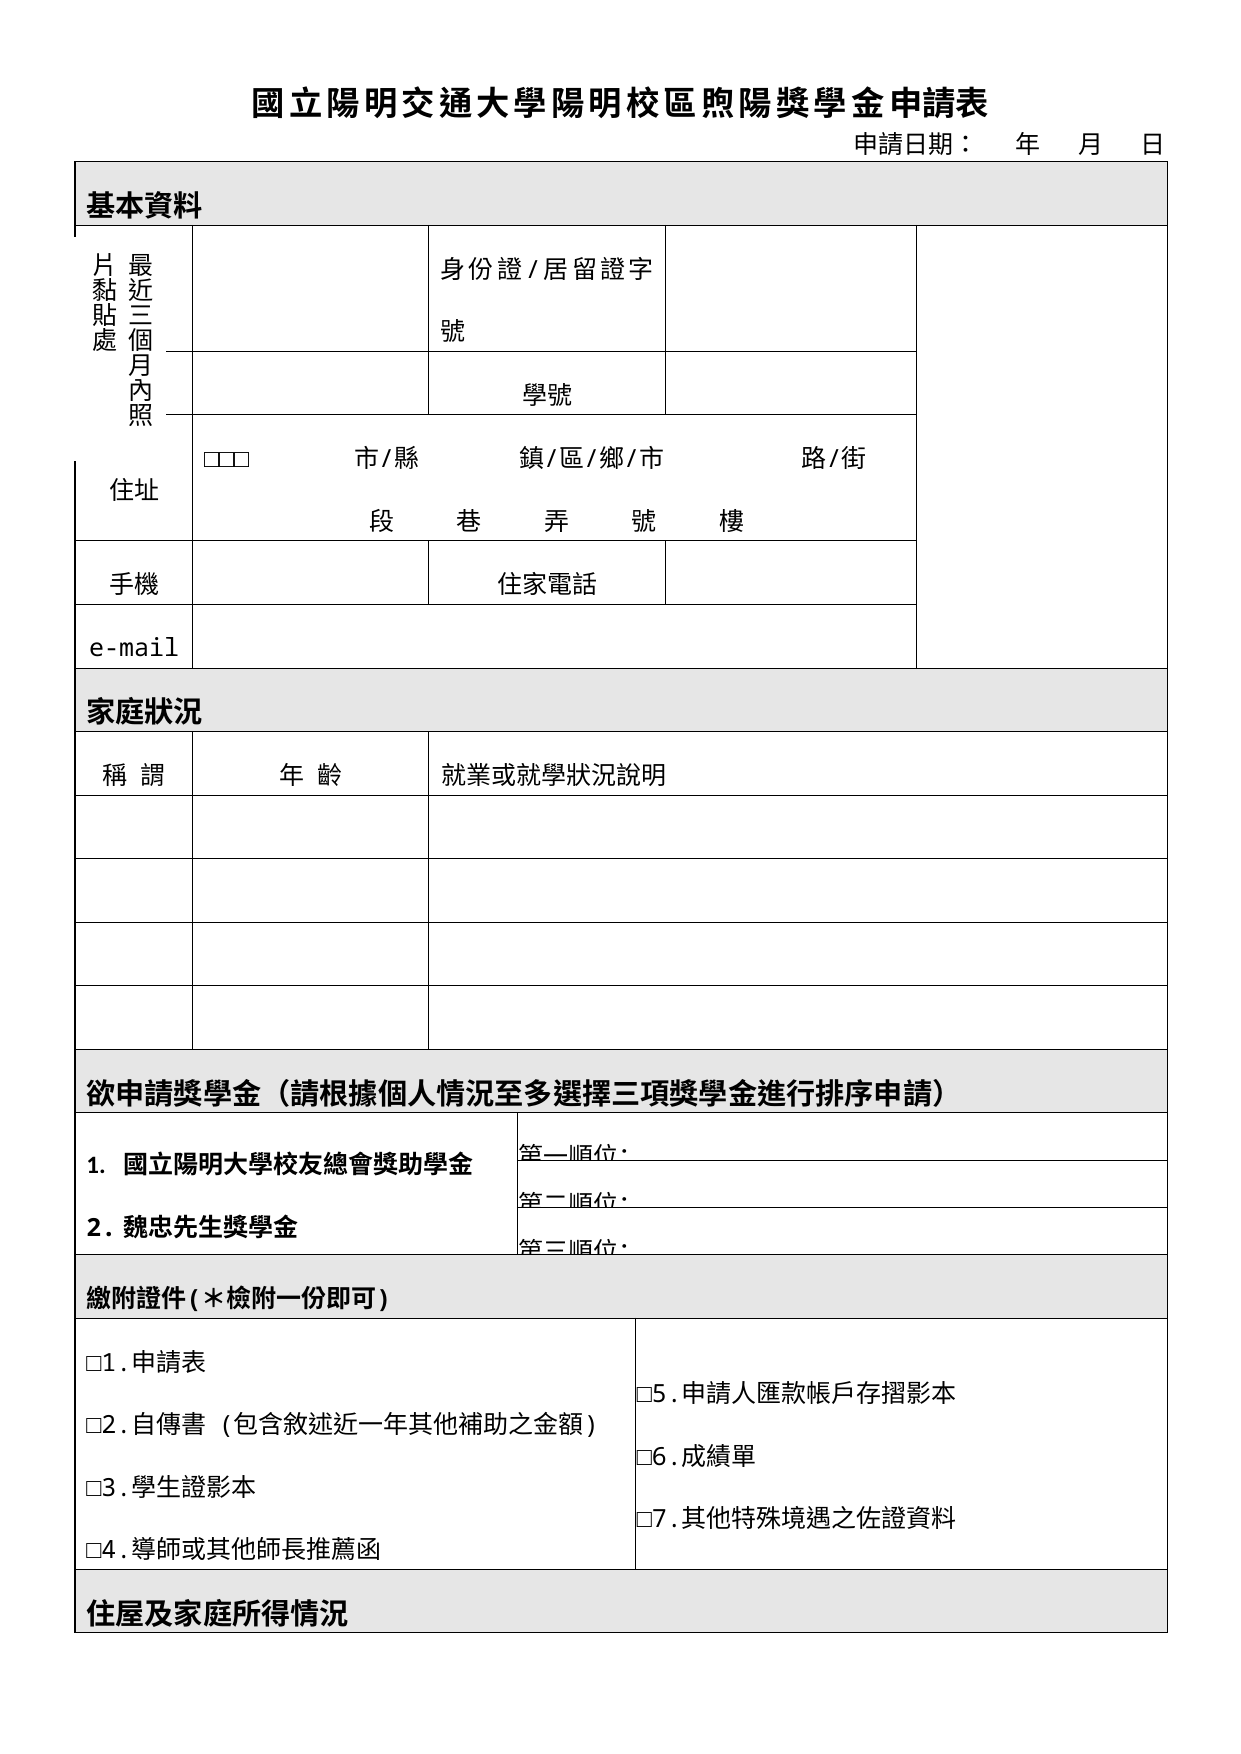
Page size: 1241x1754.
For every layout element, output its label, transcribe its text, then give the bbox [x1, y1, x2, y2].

table_cell [25, 238, 166, 461]
table_cell [76, 796, 192, 858]
table_cell 身份證/居留證字號 [429, 226, 665, 351]
table_header 基本資料 [76, 162, 1167, 225]
table_cell 姓名 [76, 226, 192, 351]
text 國立陽明交通大學陽明校區煦陽獎學金申請表 [75, 77, 1165, 125]
table_cell 家庭狀況 [76, 669, 1167, 731]
table_cell [76, 923, 192, 985]
table_cell [429, 859, 1167, 922]
table_cell 手機 [76, 541, 192, 604]
table_cell 稱 謂 [76, 732, 192, 794]
table_cell [193, 226, 428, 351]
table_cell [193, 605, 916, 667]
table_cell 學號 [429, 352, 665, 414]
table_cell 第一順位： [518, 1113, 1167, 1159]
table_cell 國立陽明大學校友總會獎助學金 魏忠先生獎學金 [76, 1113, 517, 1254]
table_cell [76, 986, 192, 1049]
table_cell □1.申請表 □2.自傳書 (包含敘述近一年其他補助之金額) □3.學生證影本 □4.導師或其他師長推薦函 [76, 1319, 635, 1569]
table_cell [76, 859, 192, 922]
table_cell [666, 352, 916, 414]
table_cell 系級 [166, 352, 192, 414]
table_cell □□□ 市/縣 鎮/區/鄉/市 路/街 段 巷 弄 號 樓 [193, 415, 916, 540]
table_cell [193, 352, 428, 414]
table_cell [666, 226, 916, 351]
table_cell 年 齡 [193, 732, 428, 794]
table_cell 欲申請獎學金（請根據個人情況至多選擇三項獎學金進行排序申請） [76, 1050, 1167, 1112]
table_cell 就業或就學狀況說明 [429, 732, 1167, 794]
table_cell [193, 986, 428, 1049]
table_cell [429, 796, 1167, 858]
table_cell □5.申請人匯款帳戶存摺影本 □6.成績單 □7.其他特殊境遇之佐證資料 [636, 1319, 1167, 1569]
table_cell 住家電話 [429, 541, 665, 604]
table_cell 住址 [76, 415, 192, 540]
table_cell [193, 796, 428, 858]
table_cell [666, 541, 916, 604]
table_cell 住屋及家庭所得情況 [76, 1570, 1167, 1632]
table_cell [193, 859, 428, 922]
table_cell 第二順位： [518, 1161, 1167, 1207]
table_cell 第三順位： [518, 1208, 1167, 1254]
text 申請日期： 年 月 日 [75, 125, 1165, 161]
table_cell [429, 923, 1167, 985]
table_cell 繳附證件(＊檢附一份即可) [76, 1255, 1167, 1318]
table_cell [193, 923, 428, 985]
table_cell [193, 541, 428, 604]
table_cell [917, 226, 1167, 667]
table_cell [429, 986, 1167, 1049]
table_cell e-mail [76, 605, 192, 667]
